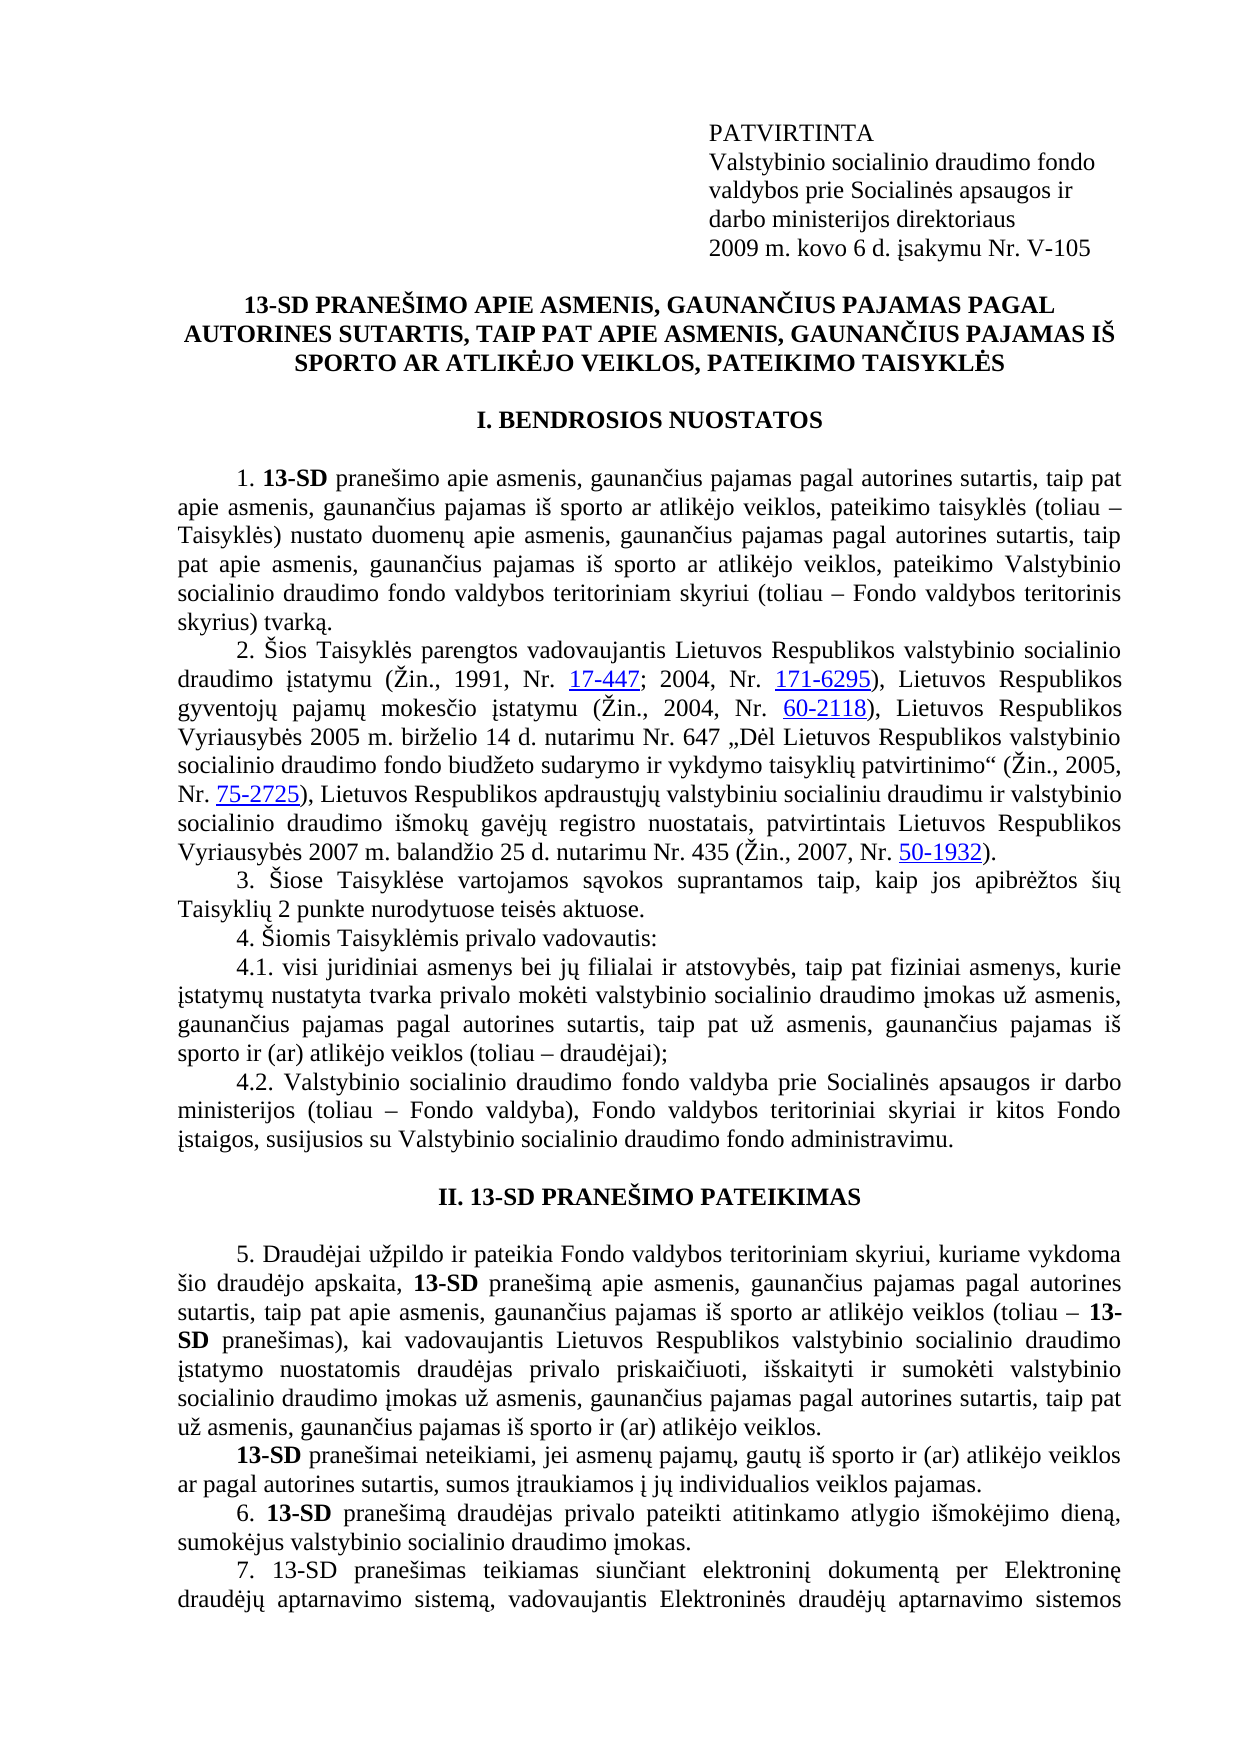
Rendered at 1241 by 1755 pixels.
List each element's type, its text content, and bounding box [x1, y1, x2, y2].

text 4.2. Valstybinio socialinio draudimo fondo valdyba prie Socialinės apsaugos ir darbo ministerijos (toliau – Fondo valdyba), Fondo valdybos teritoriniai skyriai ir kitos Fondo įstaigos, susijusios su Valstybinio socialinio draudimo fondo administravimu. [177, 1067, 1122, 1153]
text 2009 m. kovo 6 d. įsakymu Nr. V-105 [177, 233, 1122, 262]
text II. 13-SD PRANEŠIMO PATEIKIMAS [177, 1182, 1122, 1211]
text 3. Šiose Taisyklėse vartojamos sąvokos suprantamos taip, kaip jos apibrėžtos šių Taisyklių 2 punkte nurodytuose teisės aktuose. [177, 866, 1122, 923]
text 6. 13-SD pranešimą draudėjas privalo pateikti atitinkamo atlygio išmokėjimo dieną, sumokėjus valstybinio socialinio draudimo įmokas. [177, 1498, 1122, 1556]
text 4. Šiomis Taisyklėmis privalo vadovautis: [177, 923, 1122, 952]
text PATVIRTINTA [177, 118, 1122, 147]
text darbo ministerijos direktoriaus [177, 204, 1122, 233]
text 2. Šios Taisyklės parengtos vadovaujantis Lietuvos Respublikos valstybinio socialinio draudimo įstatymu (Žin., 1991, Nr. 17-447; 2004, Nr. 171-6295), Lietuvos Respublikos gyventojų pajamų mokesčio įstatymu (Žin., 2004, Nr. 60-2118), Lietuvos Respublikos Vyriausybės 2005 m. birželio 14 d. nutarimu Nr. 647 „Dėl Lietuvos Respublikos valstybinio socialinio draudimo fondo biudžeto sudarymo ir vykdymo taisyklių patvirtinimo“ (Žin., 2005, Nr. 75-2725), Lietuvos Respublikos apdraustųjų valstybiniu socialiniu draudimu ir valstybinio socialinio draudimo išmokų gavėjų registro nuostatais, patvirtintais Lietuvos Respublikos Vyriausybės 2007 m. balandžio 25 d. nutarimu Nr. 435 (Žin., 2007, Nr. 50-1932). [177, 636, 1122, 866]
text I. BENDROSIOS NUOSTATOS [177, 406, 1122, 434]
text valdybos prie Socialinės apsaugos ir [177, 176, 1122, 204]
text 5. Draudėjai užpildo ir pateikia Fondo valdybos teritoriniam skyriui, kuriame vykdoma šio draudėjo apskaita, 13-SD pranešimą apie asmenis, gaunančius pajamas pagal autorines sutartis, taip pat apie asmenis, gaunančius pajamas iš sporto ar atlikėjo veiklos (toliau – 13-SD pranešimas), kai vadovaujantis Lietuvos Respublikos valstybinio socialinio draudimo įstatymo nuostatomis draudėjas privalo priskaičiuoti, išskaityti ir sumokėti valstybinio socialinio draudimo įmokas už asmenis, gaunančius pajamas pagal autorines sutartis, taip pat už asmenis, gaunančius pajamas iš sporto ir (ar) atlikėjo veiklos. [177, 1239, 1122, 1441]
text 13-SD pranešimai neteikiami, jei asmenų pajamų, gautų iš sporto ir (ar) atlikėjo veiklos ar pagal autorines sutartis, sumos įtraukiamos į jų individualios veiklos pajamas. [177, 1441, 1122, 1498]
text 4.1. visi juridiniai asmenys bei jų filialai ir atstovybės, taip pat fiziniai asmenys, kurie įstatymų nustatyta tvarka privalo mokėti valstybinio socialinio draudimo įmokas už asmenis, gaunančius pajamas pagal autorines sutartis, taip pat už asmenis, gaunančius pajamas iš sporto ir (ar) atlikėjo veiklos (toliau – draudėjai); [177, 952, 1122, 1067]
text 1. 13-SD pranešimo apie asmenis, gaunančius pajamas pagal autorines sutartis, taip pat apie asmenis, gaunančius pajamas iš sporto ar atlikėjo veiklos, pateikimo taisyklės (toliau – Taisyklės) nustato duomenų apie asmenis, gaunančius pajamas pagal autorines sutartis, taip pat apie asmenis, gaunančius pajamas iš sporto ar atlikėjo veiklos, pateikimo Valstybinio socialinio draudimo fondo valdybos teritoriniam skyriui (toliau – Fondo valdybos teritorinis skyrius) tvarką. [177, 463, 1122, 636]
text 7. 13-SD pranešimas teikiamas siunčiant elektroninį dokumentą per Elektroninę draudėjų aptarnavimo sistemą, vadovaujantis Elektroninės draudėjų aptarnavimo sistemos [177, 1556, 1122, 1613]
text Valstybinio socialinio draudimo fondo [177, 147, 1122, 176]
text 13-SD PRANEŠIMO APIE ASMENIS, GAUNANČIUS PAJAMAS PAGAL AUTORINES SUTARTIS, TAIP PAT APIE ASMENIS, GAUNANČIUS PAJAMAS IŠ SPORTO AR ATLIKĖJO VEIKLOS, PATEIKIMO TAISYKLĖS [177, 291, 1122, 377]
